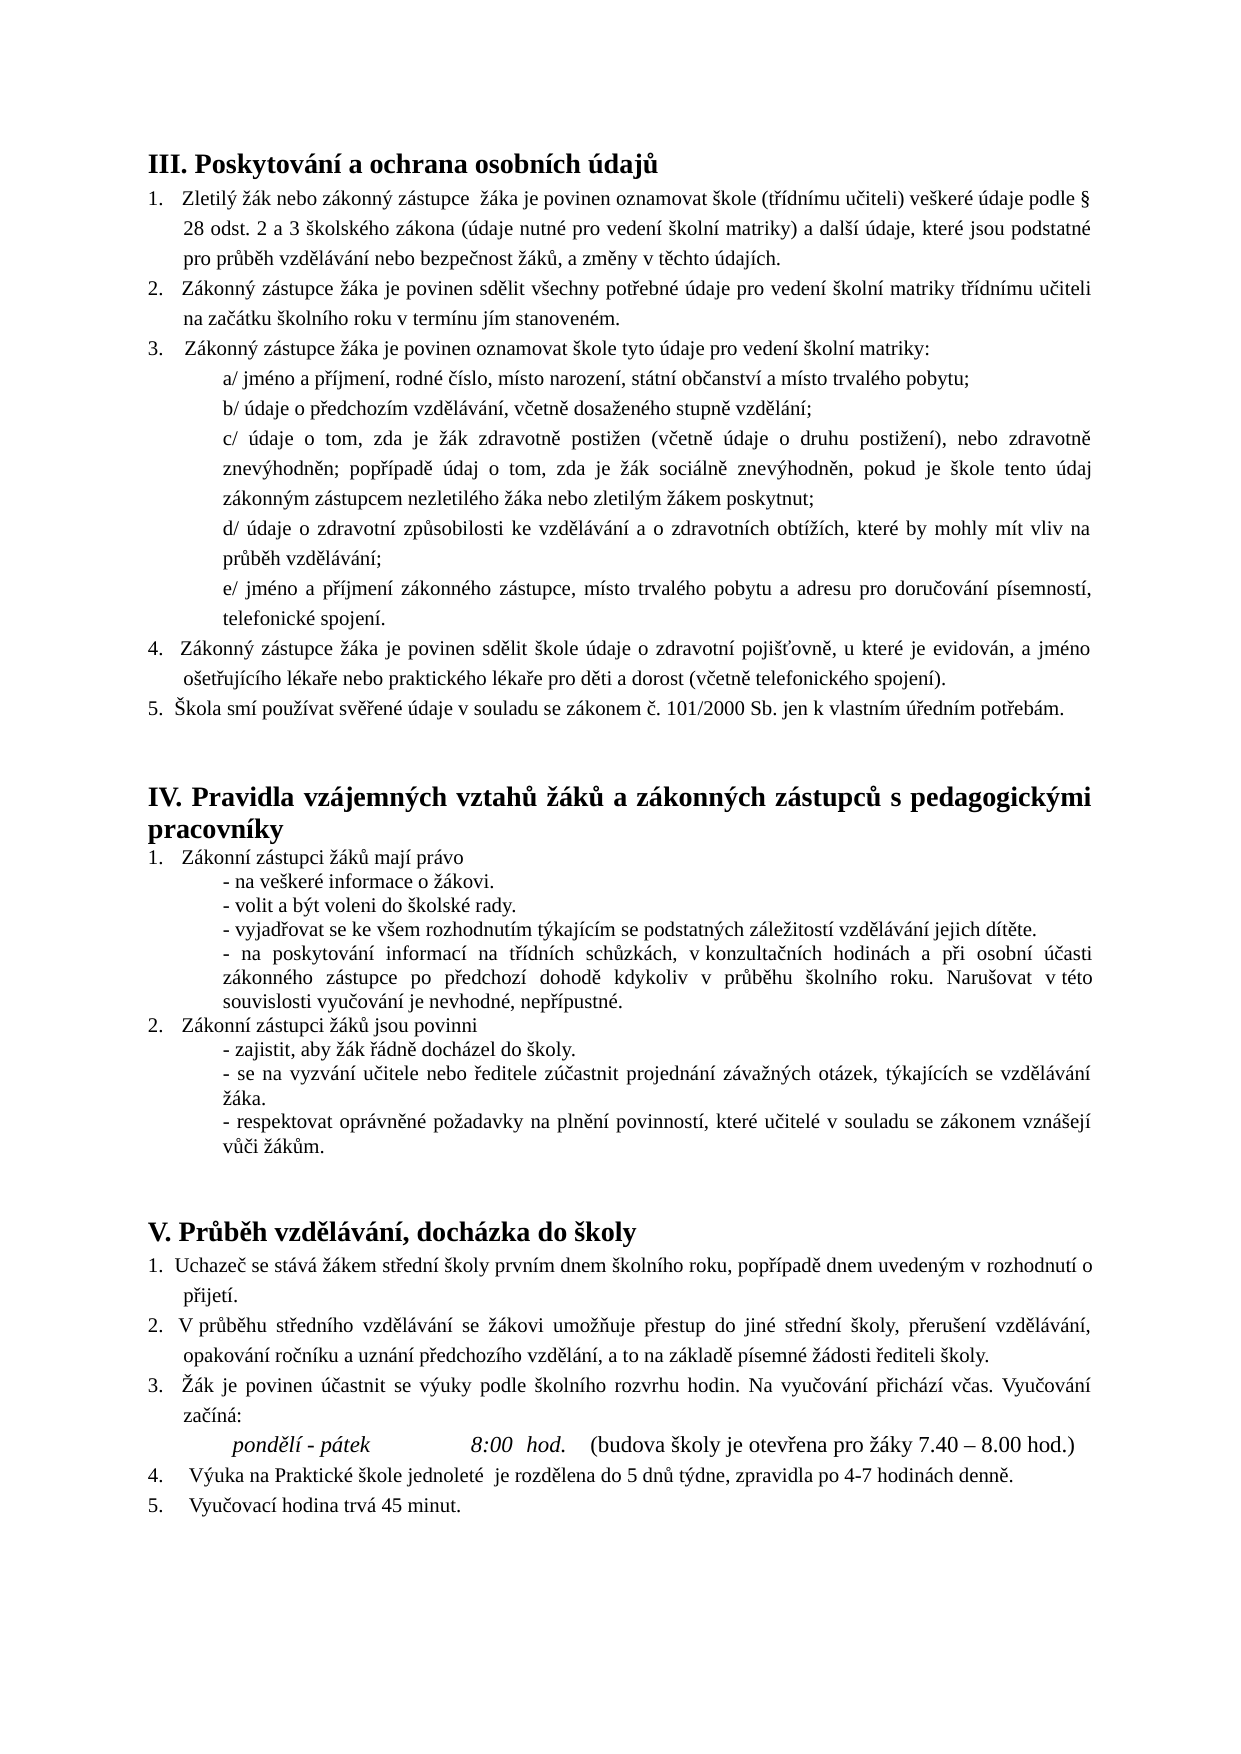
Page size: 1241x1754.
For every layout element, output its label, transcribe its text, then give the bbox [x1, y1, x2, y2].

text IV. Pravidla vzájemných vztahů žáků a zákonných zástupců s pedagogickými pracovníky [148, 780, 1093, 845]
text a/ jméno a příjmení, rodné číslo, místo narození, státní občanství a místo trvalého pobytu; [223, 360, 1093, 390]
text 4. Výuka na Praktické škole jednoleté je rozdělena do 5 dnů týdne, zpravidla po 4-7 hodinách denně. [148, 1457, 1093, 1487]
text c/ údaje o tom, zda je žák zdravotně postižen (včetně údaje o druhu postižení), nebo zdravotně znevýhodněn; popřípadě údaj o tom, zda je žák sociálně znevýhodněn, pokud je škole tento údaj zákonným zástupcem nezletilého žáka nebo zletilým žákem poskytnut; [223, 420, 1093, 510]
text e/ jméno a příjmení zákonného zástupce, místo trvalého pobytu a adresu pro doručování písemností, telefonické spojení. [223, 570, 1093, 630]
text - na poskytování informací na třídních schůzkách, v konzultačních hodinách a při osobní účasti zákonného zástupce po předchozí dohodě kdykoliv v průběhu školního roku. Narušovat v této souvislosti vyučování je nevhodné, nepřípustné. [223, 941, 1093, 1013]
text 4. Zákonný zástupce žáka je povinen sdělit škole údaje o zdravotní pojišťovně, u které je evidován, a jméno ošetřujícího lékaře nebo praktického lékaře pro děti a dorost (včetně telefonického spojení). [148, 630, 1093, 690]
text 5. Vyučovací hodina trvá 45 minut. [148, 1487, 1093, 1517]
text - zajistit, aby žák řádně docházel do školy. [223, 1037, 1093, 1061]
text 5. Škola smí používat svěřené údaje v souladu se zákonem č. 101/2000 Sb. jen k vlastním úředním potřebám. [148, 690, 1093, 720]
text V. Průběh vzdělávání, docházka do školy [148, 1215, 1093, 1247]
text pondělí - pátek 8:00 hod. (budova školy je otevřena pro žáky 7.40 – 8.00 hod.) [148, 1427, 1093, 1457]
text - volit a být voleni do školské rady. [223, 893, 1093, 917]
text - na veškeré informace o žákovi. [223, 869, 1093, 893]
text 3. Zákonný zástupce žáka je povinen oznamovat škole tyto údaje pro vedení školní matriky: [148, 330, 1093, 360]
text - vyjadřovat se ke všem rozhodnutím týkajícím se podstatných záležitostí vzdělávání jejich dítěte. [223, 917, 1093, 941]
text 3. Žák je povinen účastnit se výuky podle školního rozvrhu hodin. Na vyučování přichází včas. Vyučování začíná: [148, 1367, 1093, 1427]
text - se na vyzvání učitele nebo ředitele zúčastnit projednání závažných otázek, týkajících se vzdělávání žáka. [223, 1061, 1093, 1109]
text 1. Zletilý žák nebo zákonný zástupce žáka je povinen oznamovat škole (třídnímu učiteli) veškeré údaje podle § 28 odst. 2 a 3 školského zákona (údaje nutné pro vedení školní matriky) a další údaje, které jsou podstatné pro průběh vzdělávání nebo bezpečnost žáků, a změny v těchto údajích. [148, 180, 1093, 270]
text 2. V průběhu středního vzdělávání se žákovi umožňuje přestup do jiné střední školy, přerušení vzdělávání, opakování ročníku a uznání předchozího vzdělání, a to na základě písemné žádosti řediteli školy. [148, 1307, 1093, 1367]
text d/ údaje o zdravotní způsobilosti ke vzdělávání a o zdravotních obtížích, které by mohly mít vliv na průběh vzdělávání; [223, 510, 1093, 570]
text III. Poskytování a ochrana osobních údajů [148, 148, 1093, 180]
text 2. Zákonný zástupce žáka je povinen sdělit všechny potřebné údaje pro vedení školní matriky třídnímu učiteli na začátku školního roku v termínu jím stanoveném. [148, 270, 1093, 330]
text - respektovat oprávněné požadavky na plnění povinností, které učitelé v souladu se zákonem vznášejí vůči žákům. [223, 1109, 1093, 1158]
text 1. Uchazeč se stává žákem střední školy prvním dnem školního roku, popřípadě dnem uvedeným v rozhodnutí o přijetí. [148, 1247, 1093, 1307]
text 1. Zákonní zástupci žáků mají právo [148, 845, 1093, 869]
text 2. Zákonní zástupci žáků jsou povinni [148, 1013, 1093, 1037]
text b/ údaje o předchozím vzdělávání, včetně dosaženého stupně vzdělání; [223, 390, 1093, 420]
